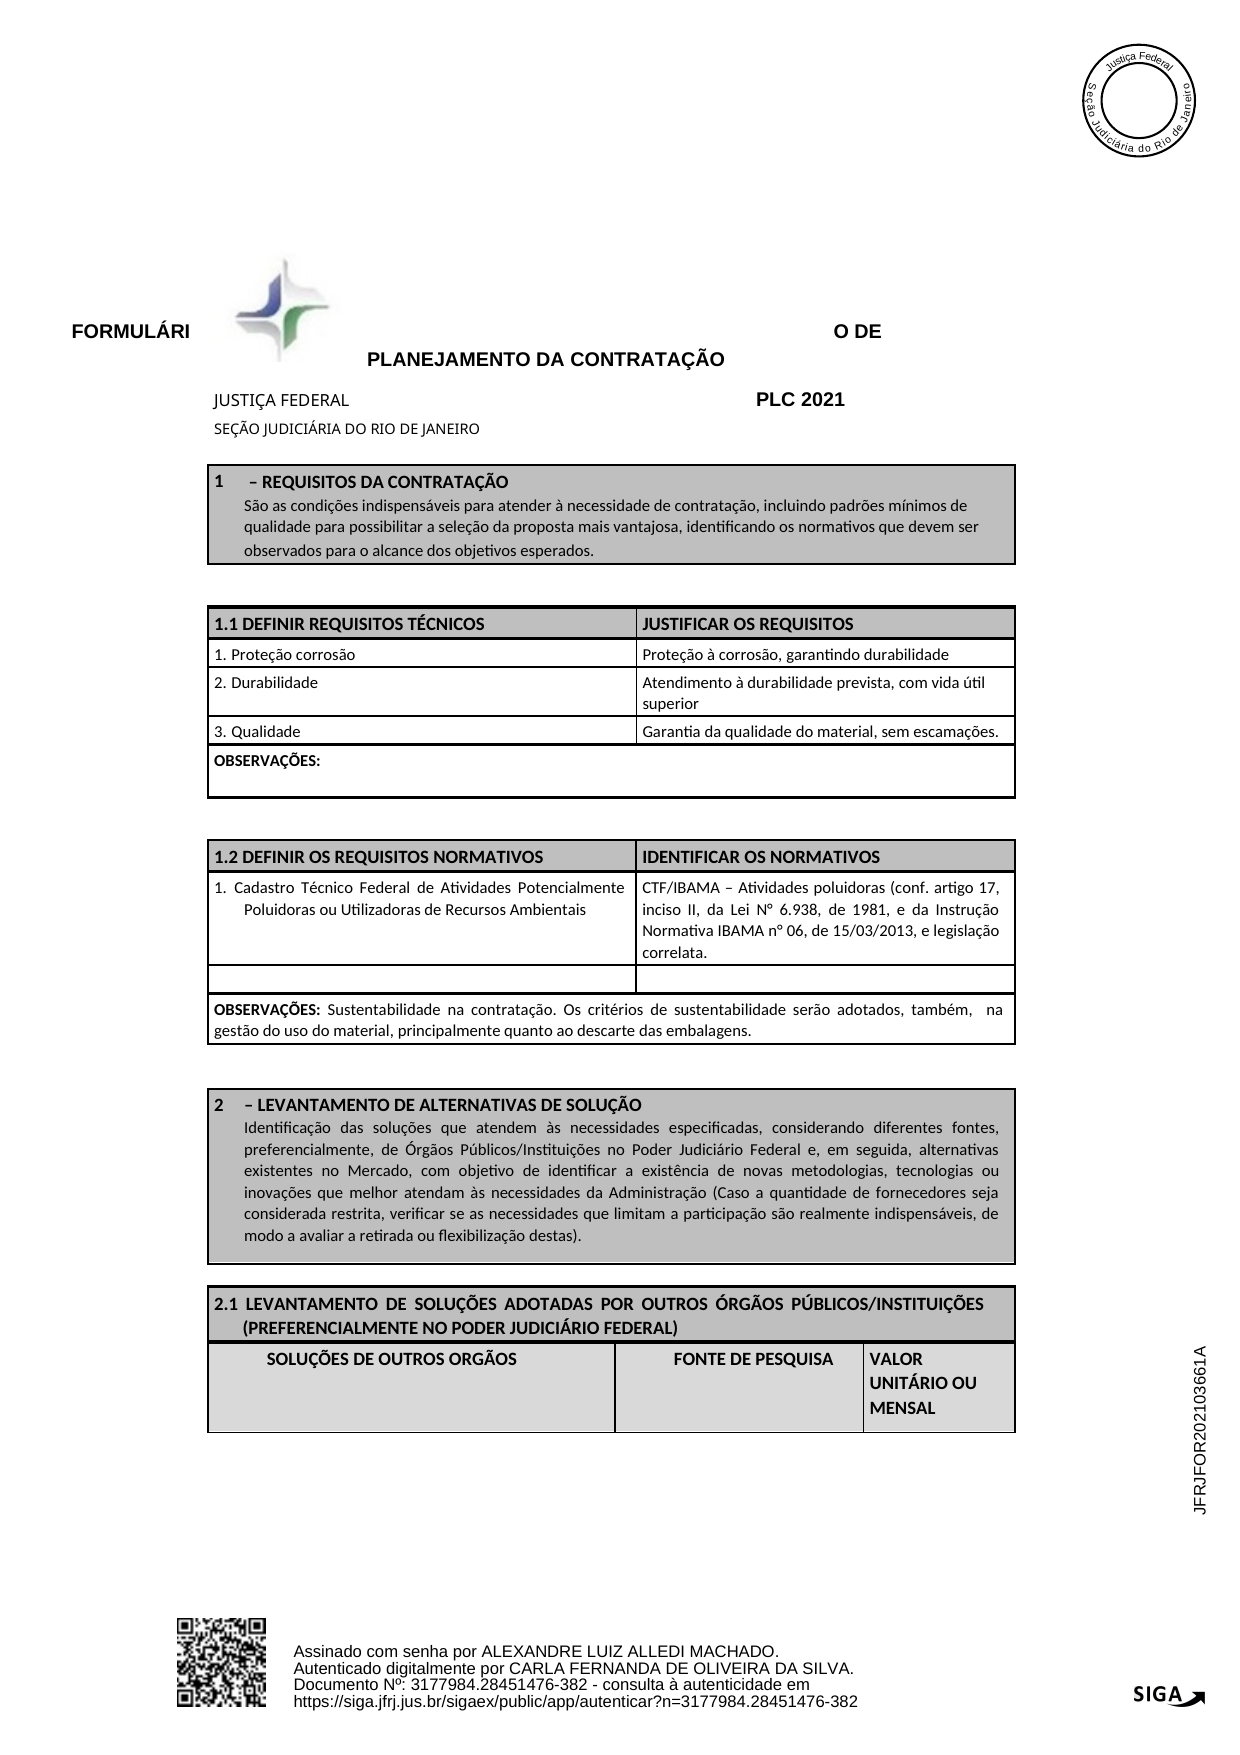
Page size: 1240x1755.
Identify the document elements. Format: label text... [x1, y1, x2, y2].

table_cell VALOR UNITÁRIO OU MENSAL [864, 1344, 1014, 1431]
text FORMULÁRI [60, 320, 190, 343]
table_header 1.1 DEFINIR REQUISITOS TÉCNICOS [209, 609, 636, 637]
table_cell 2. Durabilidade [209, 668, 636, 715]
table_cell CTF/IBAMA – Atividades poluidoras (conf. artigo 17, inciso II, da Lei N° 6.938, de 1981, e da Instrução Normativa IBAMA n° 06, de 15/03/2013, e legislação correlata. [637, 873, 1014, 964]
table_header – REQUISITOS DA CONTRATAÇÃO São as condições indispensáveis para atender à necessidade de contratação, incluindo padrões mínimos de qualidade para possibilitar a seleção da proposta mais vantajosa, identificando os normativos que devem ser observados para o alcance dos objetivos esperados. [244, 466, 1014, 563]
table_cell Garantia da qualidade do material, sem escamações. [637, 717, 1014, 743]
table_cell FONTE DE PESQUISA [616, 1344, 863, 1431]
text JUSTIÇA FEDERAL PLC 2021 [214, 388, 987, 411]
subtitle SEÇÃO JUDICIÁRIA DO RIO DE JANEIRO [214, 416, 987, 438]
table_cell OBSERVAÇÕES: [209, 746, 636, 796]
table_cell OBSERVAÇÕES: Sustentabilidade na contratação. Os critérios de sustentabilidade serão adotados, também, na gestão do uso do material, principalmente quanto ao descarte das embalagens. [209, 995, 1014, 1042]
table_cell [209, 966, 635, 992]
table_cell [637, 966, 1014, 992]
text O DE [367, 320, 892, 343]
table_header 1.2 DEFINIR OS REQUISITOS NORMATIVOS [209, 841, 635, 870]
table_header 1 [209, 466, 244, 563]
table_cell Atendimento à durabilidade prevista, com vida útil superior [637, 668, 1014, 715]
table_cell 1. Proteção corrosão [209, 640, 636, 666]
table_cell 3. Qualidade [209, 717, 636, 743]
table_cell 1. Cadastro Técnico Federal de Atividades Potencialmente Poluidoras ou Utilizadoras de Recursos Ambientais [209, 873, 635, 964]
table_header IDENTIFICAR OS NORMATIVOS [637, 841, 1014, 870]
table_header JUSTIFICAR OS REQUISITOS [637, 609, 1014, 637]
table_cell Proteção à corrosão, garantindo durabilidade [637, 640, 1014, 666]
table_cell [636, 746, 1014, 796]
table_cell SOLUÇÕES DE OUTROS ORGÃOS [209, 1344, 614, 1431]
table_header 2.1 LEVANTAMENTO DE SOLUÇÕES ADOTADAS POR OUTROS ÓRGÃOS PÚBLICOS/INSTITUIÇÕES (PREFERENCIALMENTE NO PODER JUDICIÁRIO FEDERAL) [209, 1288, 1014, 1340]
text PLANEJAMENTO DA CONTRATAÇÃO [60, 344, 988, 372]
table_header – LEVANTAMENTO DE ALTERNATIVAS DE SOLUÇÃO Identificação das soluções que atendem às necessidades especificadas, considerando diferentes fontes, preferencialmente, de Órgãos Públicos/Instituições no Poder Judiciário Federal e, em seguida, alternativas existentes no Mercado, com objetivo de identificar a existência de novas metodologias, tecnologias ou inovações que melhor atendam às necessidades da Administração (Caso a quantidade de fornecedores seja considerada restrita, verificar se as necessidades que limitam a participação são realmente indispensáveis, de modo a avaliar a retirada ou flexibilização destas). [244, 1090, 1014, 1262]
table_header 2 [209, 1090, 244, 1262]
